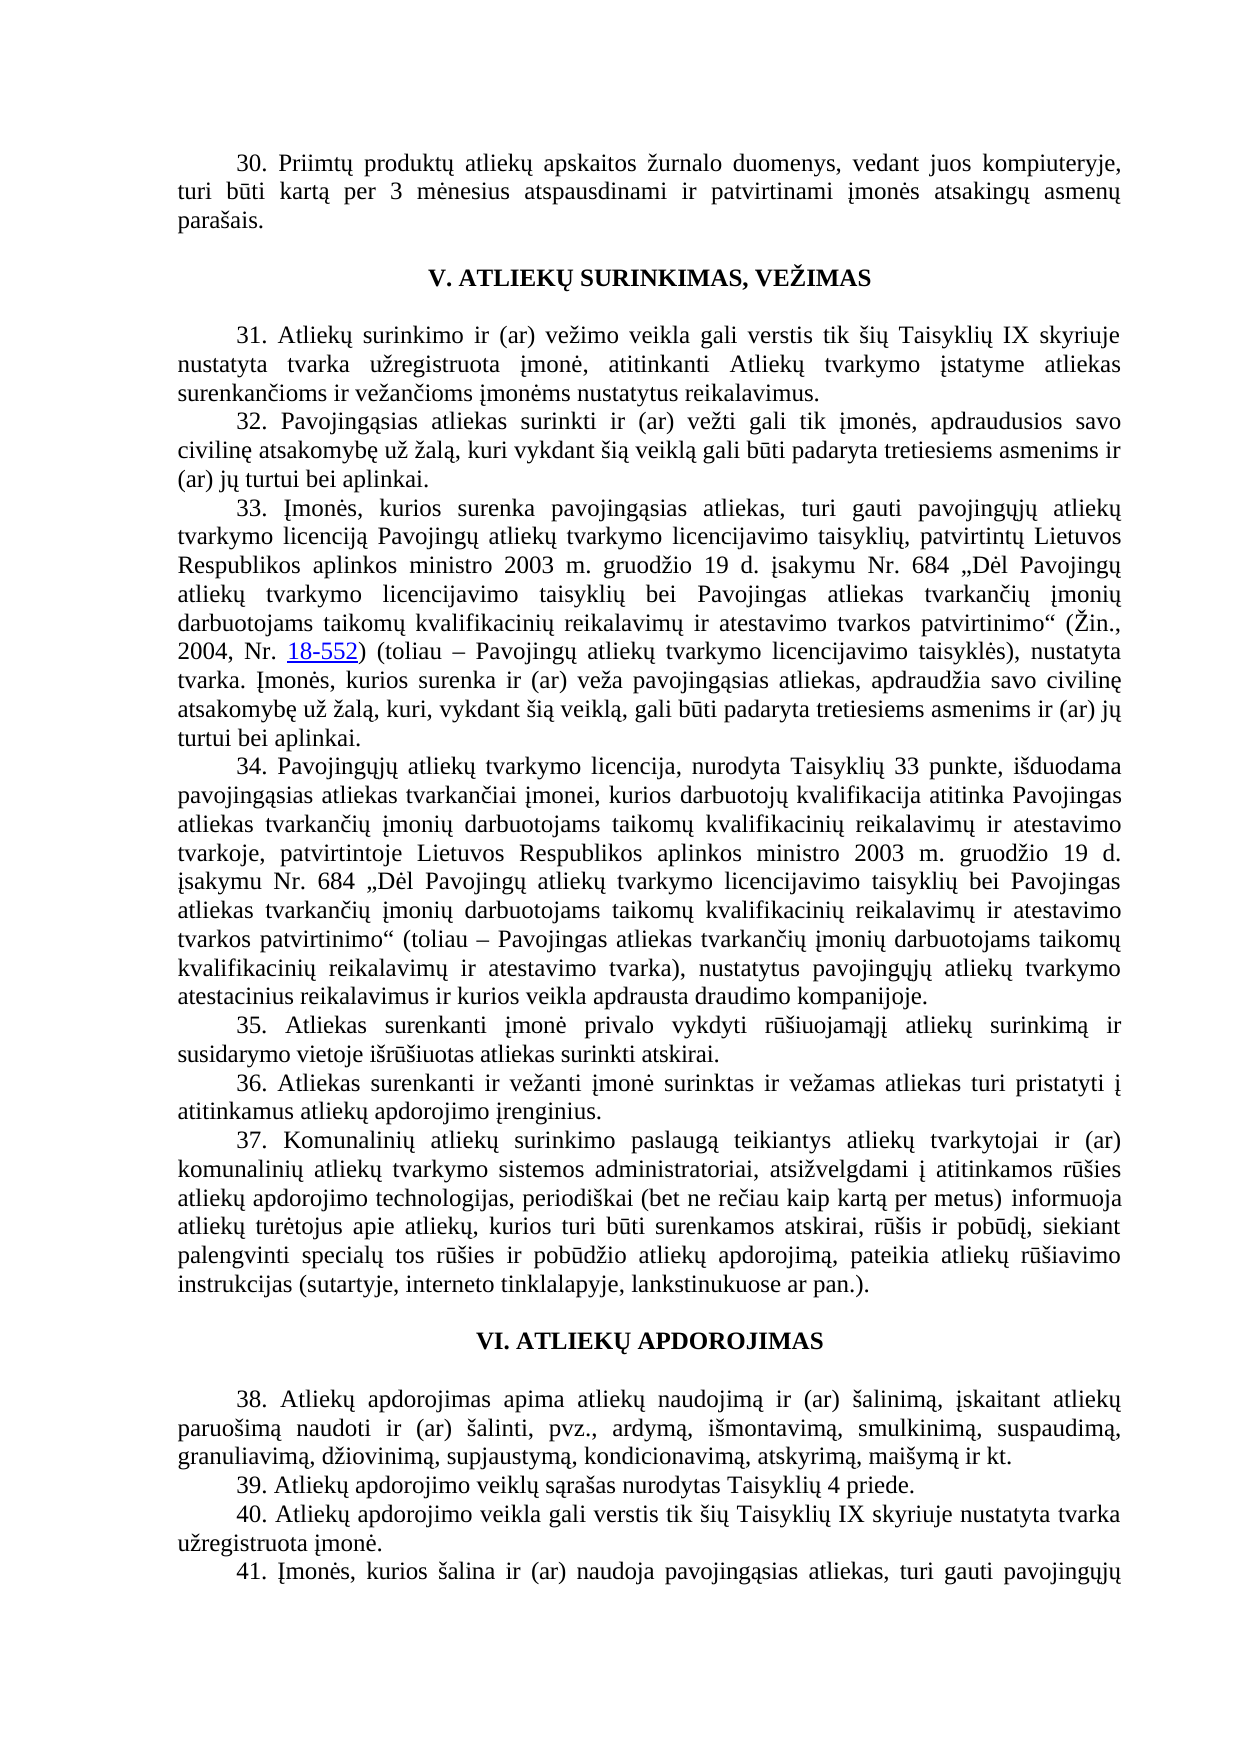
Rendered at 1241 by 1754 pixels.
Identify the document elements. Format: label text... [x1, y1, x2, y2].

text 33. Įmonės, kurios surenka pavojingąsias atliekas, turi gauti pavojingųjų atliekų tvarkymo licenciją Pavojingų atliekų tvarkymo licencijavimo taisyklių, patvirtintų Lietuvos Respublikos aplinkos ministro 2003 m. gruodžio 19 d. įsakymu Nr. 684 „Dėl Pavojingų atliekų tvarkymo licencijavimo taisyklių bei Pavojingas atliekas tvarkančių įmonių darbuotojams taikomų kvalifikacinių reikalavimų ir atestavimo tvarkos patvirtinimo“ (Žin., 2004, Nr. 18-552) (toliau – Pavojingų atliekų tvarkymo licencijavimo taisyklės), nustatyta tvarka. Įmonės, kurios surenka ir (ar) veža pavojingąsias atliekas, apdraudžia savo civilinę atsakomybę už žalą, kuri, vykdant šią veiklą, gali būti padaryta tretiesiems asmenims ir (ar) jų turtui bei aplinkai. [177, 493, 1122, 751]
text 30. Priimtų produktų atliekų apskaitos žurnalo duomenys, vedant juos kompiuteryje, turi būti kartą per 3 mėnesius atspausdinami ir patvirtinami įmonės atsakingų asmenų parašais. [177, 148, 1122, 234]
text 34. Pavojingųjų atliekų tvarkymo licencija, nurodyta Taisyklių 33 punkte, išduodama pavojingąsias atliekas tvarkančiai įmonei, kurios darbuotojų kvalifikacija atitinka Pavojingas atliekas tvarkančių įmonių darbuotojams taikomų kvalifikacinių reikalavimų ir atestavimo tvarkoje, patvirtintoje Lietuvos Respublikos aplinkos ministro 2003 m. gruodžio 19 d. įsakymu Nr. 684 „Dėl Pavojingų atliekų tvarkymo licencijavimo taisyklių bei Pavojingas atliekas tvarkančių įmonių darbuotojams taikomų kvalifikacinių reikalavimų ir atestavimo tvarkos patvirtinimo“ (toliau – Pavojingas atliekas tvarkančių įmonių darbuotojams taikomų kvalifikacinių reikalavimų ir atestavimo tvarka), nustatytus pavojingųjų atliekų tvarkymo atestacinius reikalavimus ir kurios veikla apdrausta draudimo kompanijoje. [177, 751, 1122, 1010]
text VI. ATLIEKŲ APDOROJIMAS [177, 1326, 1122, 1355]
text 31. Atliekų surinkimo ir (ar) vežimo veikla gali verstis tik šių Taisyklių IX skyriuje nustatyta tvarka užregistruota įmonė, atitinkanti Atliekų tvarkymo įstatyme atliekas surenkančioms ir vežančioms įmonėms nustatytus reikalavimus. [177, 320, 1122, 406]
text 41. Įmonės, kurios šalina ir (ar) naudoja pavojingąsias atliekas, turi gauti pavojingųjų [177, 1556, 1122, 1585]
text 38. Atliekų apdorojimas apima atliekų naudojimą ir (ar) šalinimą, įskaitant atliekų paruošimą naudoti ir (ar) šalinti, pvz., ardymą, išmontavimą, smulkinimą, suspaudimą, granuliavimą, džiovinimą, supjaustymą, kondicionavimą, atskyrimą, maišymą ir kt. [177, 1384, 1122, 1470]
text V. ATLIEKŲ SURINKIMAS, VEŽIMAS [177, 263, 1122, 291]
text 40. Atliekų apdorojimo veikla gali verstis tik šių Taisyklių IX skyriuje nustatyta tvarka užregistruota įmonė. [177, 1499, 1122, 1556]
text 39. Atliekų apdorojimo veiklų sąrašas nurodytas Taisyklių 4 priede. [177, 1470, 1122, 1499]
text 36. Atliekas surenkanti ir vežanti įmonė surinktas ir vežamas atliekas turi pristatyti į atitinkamus atliekų apdorojimo įrenginius. [177, 1068, 1122, 1125]
text 35. Atliekas surenkanti įmonė privalo vykdyti rūšiuojamąjį atliekų surinkimą ir susidarymo vietoje išrūšiuotas atliekas surinkti atskirai. [177, 1010, 1122, 1068]
text 37. Komunalinių atliekų surinkimo paslaugą teikiantys atliekų tvarkytojai ir (ar) komunalinių atliekų tvarkymo sistemos administratoriai, atsižvelgdami į atitinkamos rūšies atliekų apdorojimo technologijas, periodiškai (bet ne rečiau kaip kartą per metus) informuoja atliekų turėtojus apie atliekų, kurios turi būti surenkamos atskirai, rūšis ir pobūdį, siekiant palengvinti specialų tos rūšies ir pobūdžio atliekų apdorojimą, pateikia atliekų rūšiavimo instrukcijas (sutartyje, interneto tinklalapyje, lankstinukuose ar pan.). [177, 1125, 1122, 1298]
text 32. Pavojingąsias atliekas surinkti ir (ar) vežti gali tik įmonės, apdraudusios savo civilinę atsakomybę už žalą, kuri vykdant šią veiklą gali būti padaryta tretiesiems asmenims ir (ar) jų turtui bei aplinkai. [177, 406, 1122, 493]
